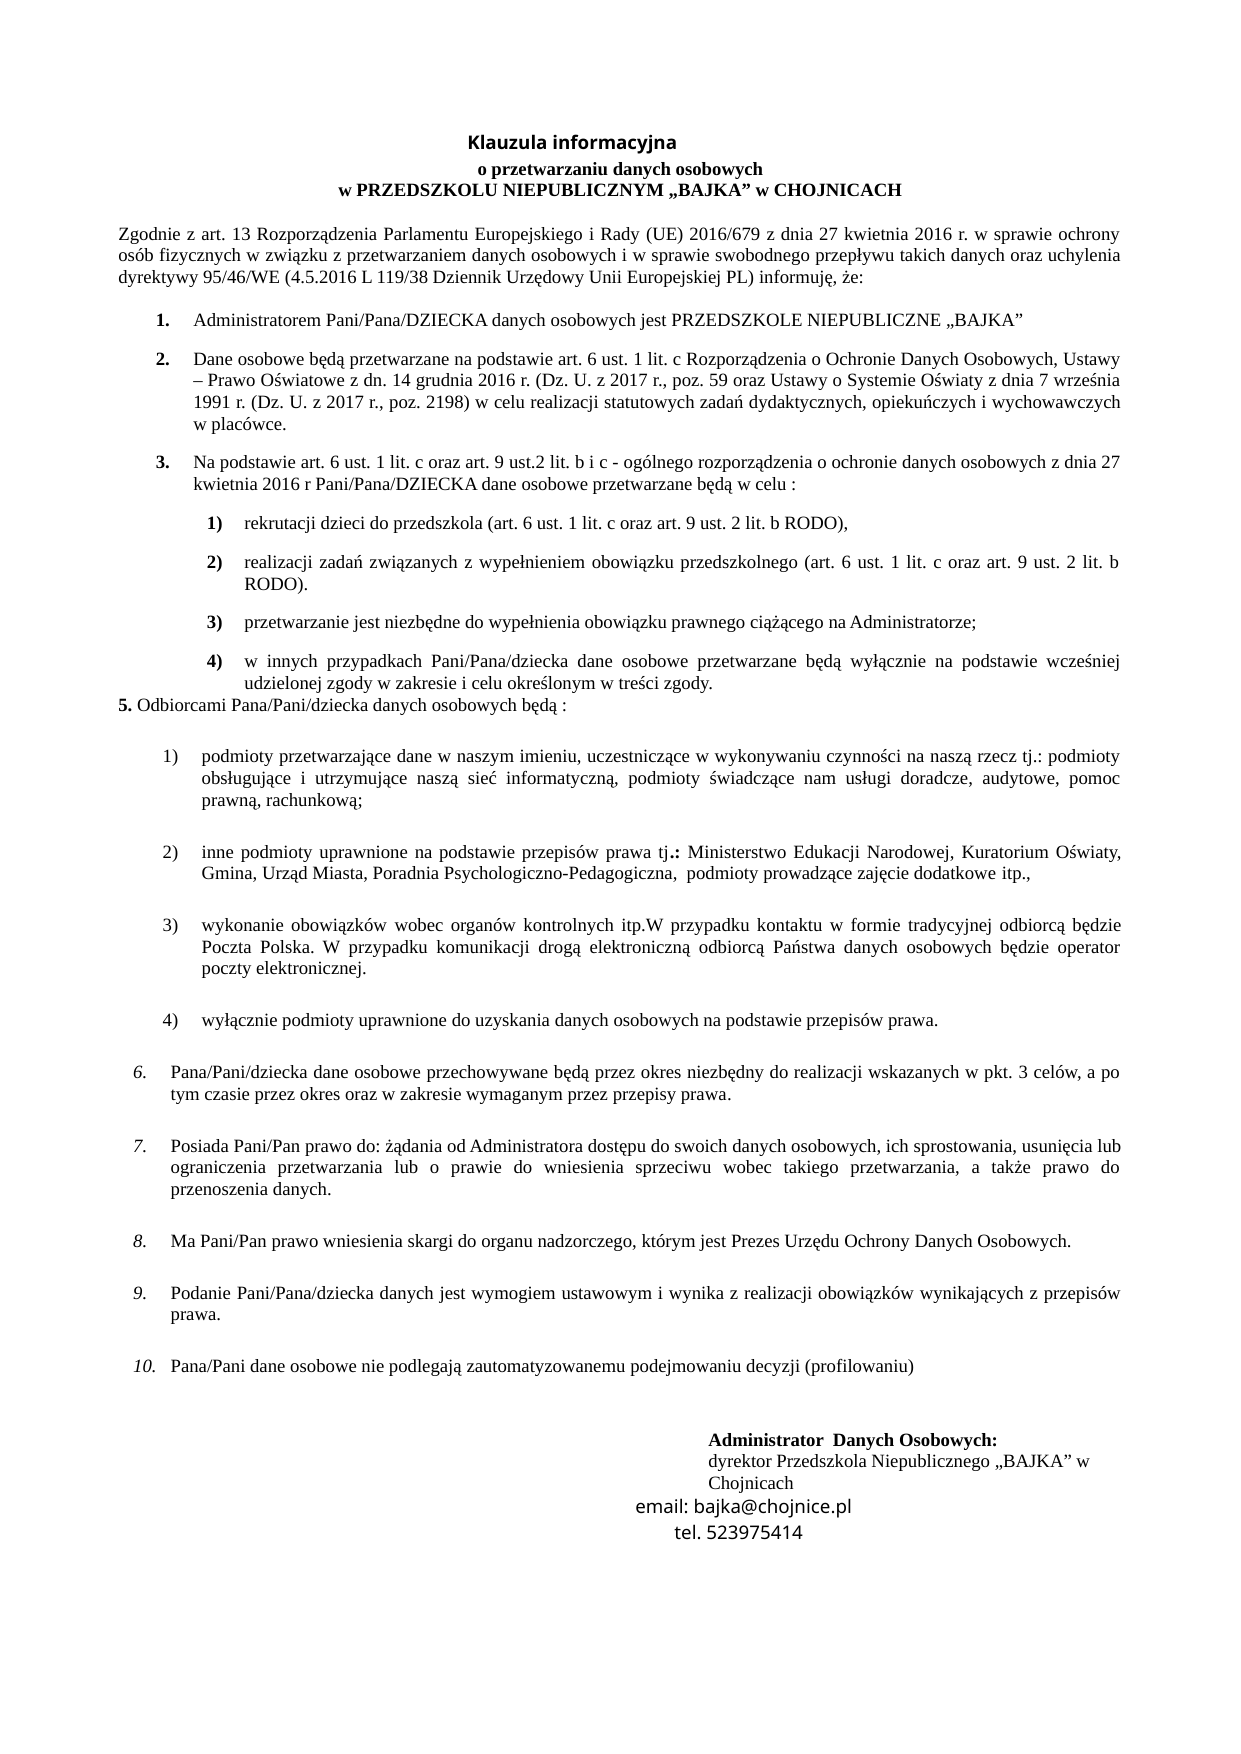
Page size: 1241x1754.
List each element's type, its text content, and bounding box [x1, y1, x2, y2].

list rekrutacji dzieci do przedszkola (art. 6 ust. 1 lit. c oraz art. 9 ust. 2 lit. b RODO), [207, 512, 1122, 533]
list podmioty przetwarzające dane w naszym imieniu, uczestniczące w wykonywaniu czynności na naszą rzecz tj.: podmioty obsługujące i utrzymujące naszą sieć informatyczną, podmioty świadczące nam usługi doradcze, audytowe, pomoc prawną, rachunkową; [162, 745, 1122, 810]
list inne podmioty uprawnione na podstawie przepisów prawa tj.: Ministerstwo Edukacji Narodowej, Kuratorium Oświaty, Gmina, Urząd Miasta, Poradnia Psychologiczno-Pedagogiczna, podmioty prowadzące zajęcie dodatkowe itp., [162, 841, 1122, 884]
text email: bajka@chojnice.pl tel. 523975414 [118, 1493, 1122, 1544]
list Administratorem Pani/Pana/DZIECKA danych osobowych jest PRZEDSZKOLE NIEPUBLICZNE „BAJKA” [156, 309, 1122, 330]
list Ma Pani/Pan prawo wniesienia skargi do organu nadzorczego, którym jest Prezes Urzędu Ochrony Danych Osobowych. [133, 1230, 1122, 1251]
text Administrator Danych Osobowych: [708, 1429, 1122, 1450]
list Dane osobowe będą przetwarzane na podstawie art. 6 ust. 1 lit. c Rozporządzenia o Ochronie Danych Osobowych, Ustawy – Prawo Oświatowe z dn. 14 grudnia 2016 r. (Dz. U. z 2017 r., poz. 59 oraz Ustawy o Systemie Oświaty z dnia 7 września 1991 r. (Dz. U. z 2017 r., poz. 2198) w celu realizacji statutowych zadań dydaktycznych, opiekuńczych i wychowawczych w placówce. [156, 348, 1122, 434]
text dyrektor Przedszkola Niepublicznego „BAJKA” w Chojnicach [708, 1450, 1122, 1493]
text Klauzula informacyjna [118, 118, 1122, 158]
text o przetwarzaniu danych osobowych [118, 158, 1122, 179]
list realizacji zadań związanych z wypełnieniem obowiązku przedszkolnego (art. 6 ust. 1 lit. c oraz art. 9 ust. 2 lit. b RODO). [207, 551, 1122, 594]
list Posiada Pani/Pan prawo do: żądania od Administratora dostępu do swoich danych osobowych, ich sprostowania, usunięcia lub ograniczenia przetwarzania lub o prawie do wniesienia sprzeciwu wobec takiego przetwarzania, a także prawo do przenoszenia danych. [133, 1135, 1122, 1199]
list wyłącznie podmioty uprawnione do uzyskania danych osobowych na podstawie przepisów prawa. [162, 1009, 1122, 1031]
list Pana/Pani/dziecka dane osobowe przechowywane będą przez okres niezbędny do realizacji wskazanych w pkt. 3 celów, a po tym czasie przez okres oraz w zakresie wymaganym przez przepisy prawa. [133, 1061, 1122, 1104]
text 5. Odbiorcami Pana/Pani/dziecka danych osobowych będą : [118, 693, 1122, 715]
list w innych przypadkach Pani/Pana/dziecka dane osobowe przetwarzane będą wyłącznie na podstawie wcześniej udzielonej zgody w zakresie i celu określonym w treści zgody. [207, 650, 1122, 693]
list przetwarzanie jest niezbędne do wypełnienia obowiązku prawnego ciążącego na Administratorze; [207, 611, 1122, 633]
list Podanie Pani/Pana/dziecka danych jest wymogiem ustawowym i wynika z realizacji obowiązków wynikających z przepisów prawa. [133, 1282, 1122, 1325]
list wykonanie obowiązków wobec organów kontrolnych itp.W przypadku kontaktu w formie tradycyjnej odbiorcą będzie Poczta Polska. W przypadku komunikacji drogą elektroniczną odbiorcą Państwa danych osobowych będzie operator poczty elektronicznej. [162, 914, 1122, 979]
list Pana/Pani dane osobowe nie podlegają zautomatyzowanemu podejmowaniu decyzji (profilowaniu) [133, 1355, 1122, 1377]
text Zgodnie z art. 13 Rozporządzenia Parlamentu Europejskiego i Rady (UE) 2016/679 z dnia 27 kwietnia 2016 r. w sprawie ochrony osób fizycznych w związku z przetwarzaniem danych osobowych i w sprawie swobodnego przepływu takich danych oraz uchylenia dyrektywy 95/46/WE (4.5.2016 L 119/38 Dziennik Urzędowy Unii Europejskiej PL) informuję, że: [118, 222, 1122, 287]
text w PRZEDSZKOLU NIEPUBLICZNYM „BAJKA” w CHOJNICACH [118, 179, 1122, 201]
list Na podstawie art. 6 ust. 1 lit. c oraz art. 9 ust.2 lit. b i c - ogólnego rozporządzenia o ochronie danych osobowych z dnia 27 kwietnia 2016 r Pani/Pana/DZIECKA dane osobowe przetwarzane będą w celu : [156, 451, 1122, 494]
